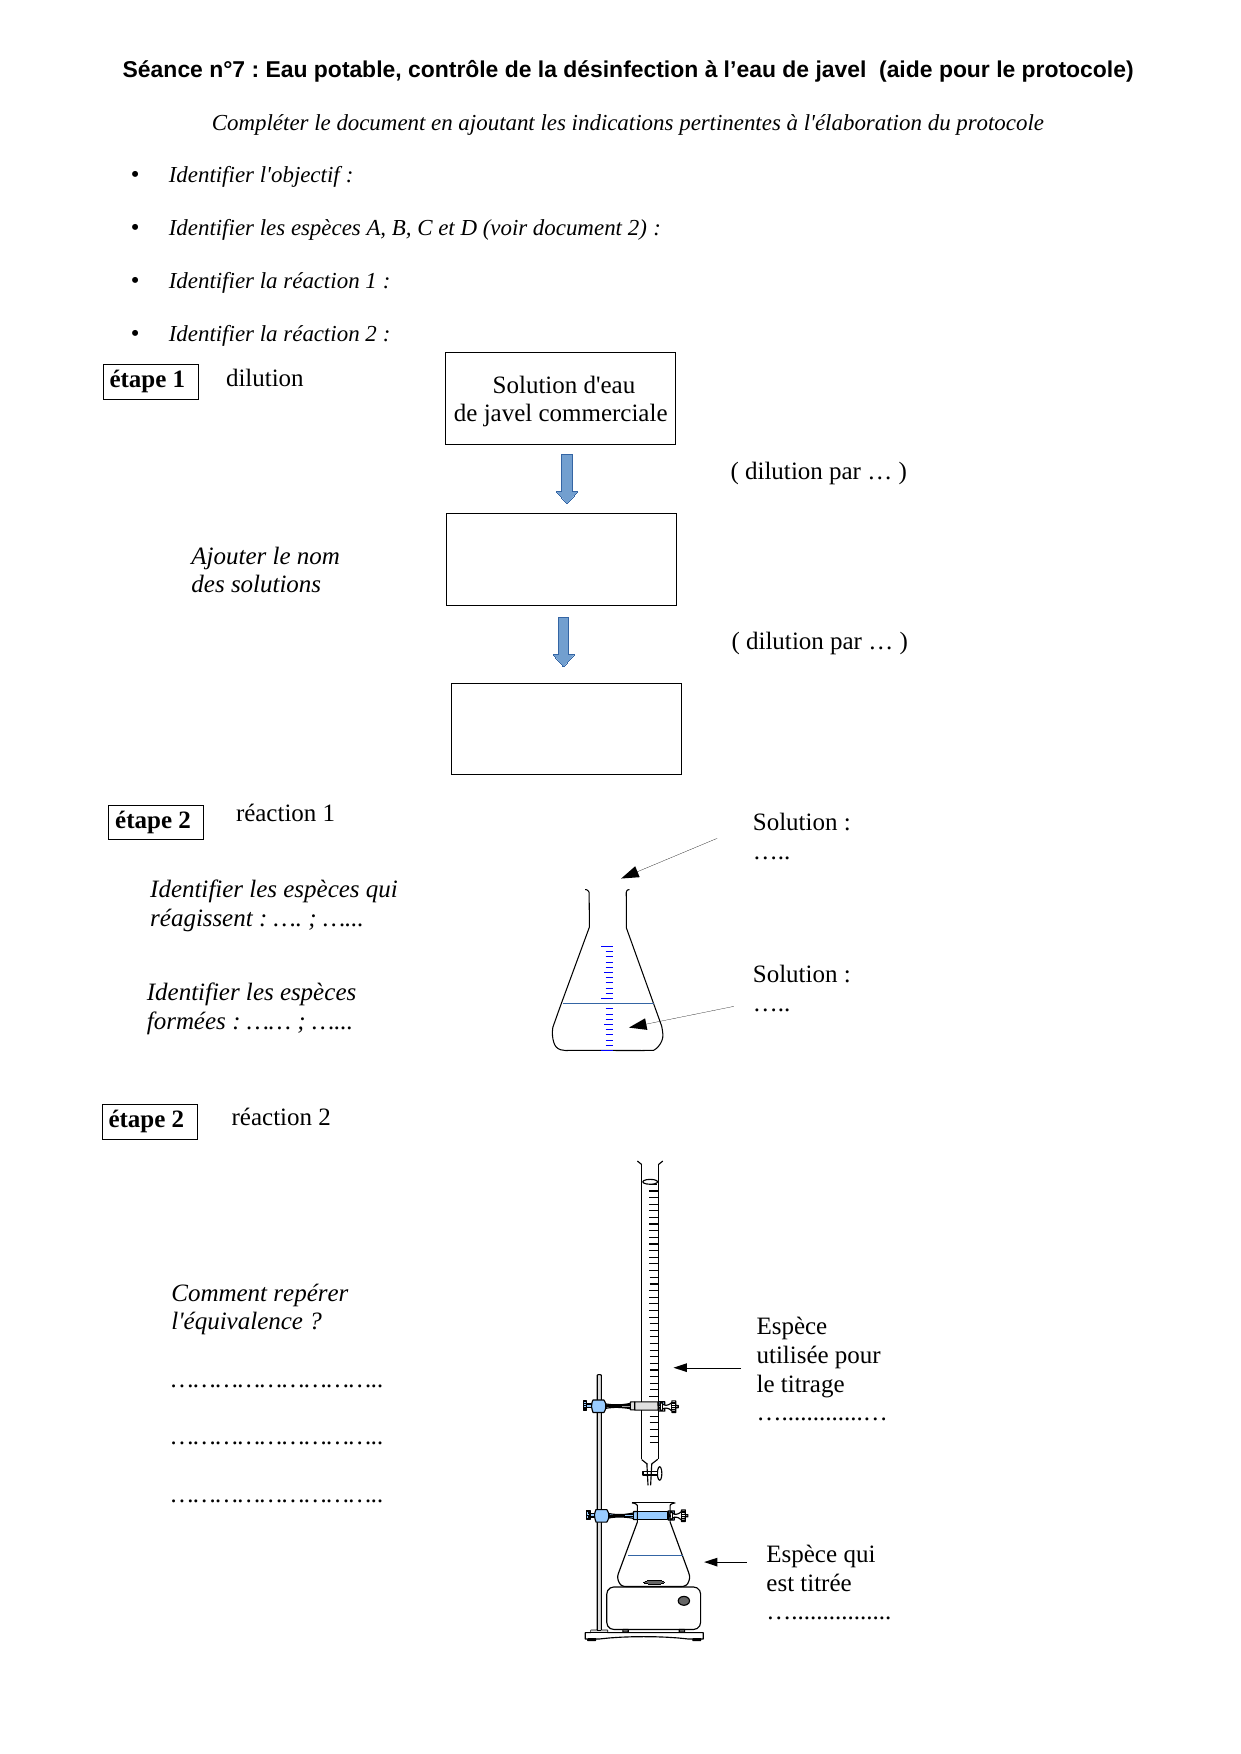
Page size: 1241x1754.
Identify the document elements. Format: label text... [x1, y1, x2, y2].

text Séance n°7 : Eau potable, contrôle de la désinfection à l’eau de javel (aide pour le protocole) [94, 56, 1162, 82]
list Identifier la réaction 1 : [131, 267, 1162, 293]
list Identifier la réaction 2 : [131, 320, 1162, 346]
text Compléter le document en ajoutant les indications pertinentes à l'élaboration du protocole [94, 109, 1162, 135]
list Identifier les espèces A, B, C et D (voir document 2) : [131, 214, 1162, 241]
list Identifier l'objectif : [131, 162, 1162, 188]
